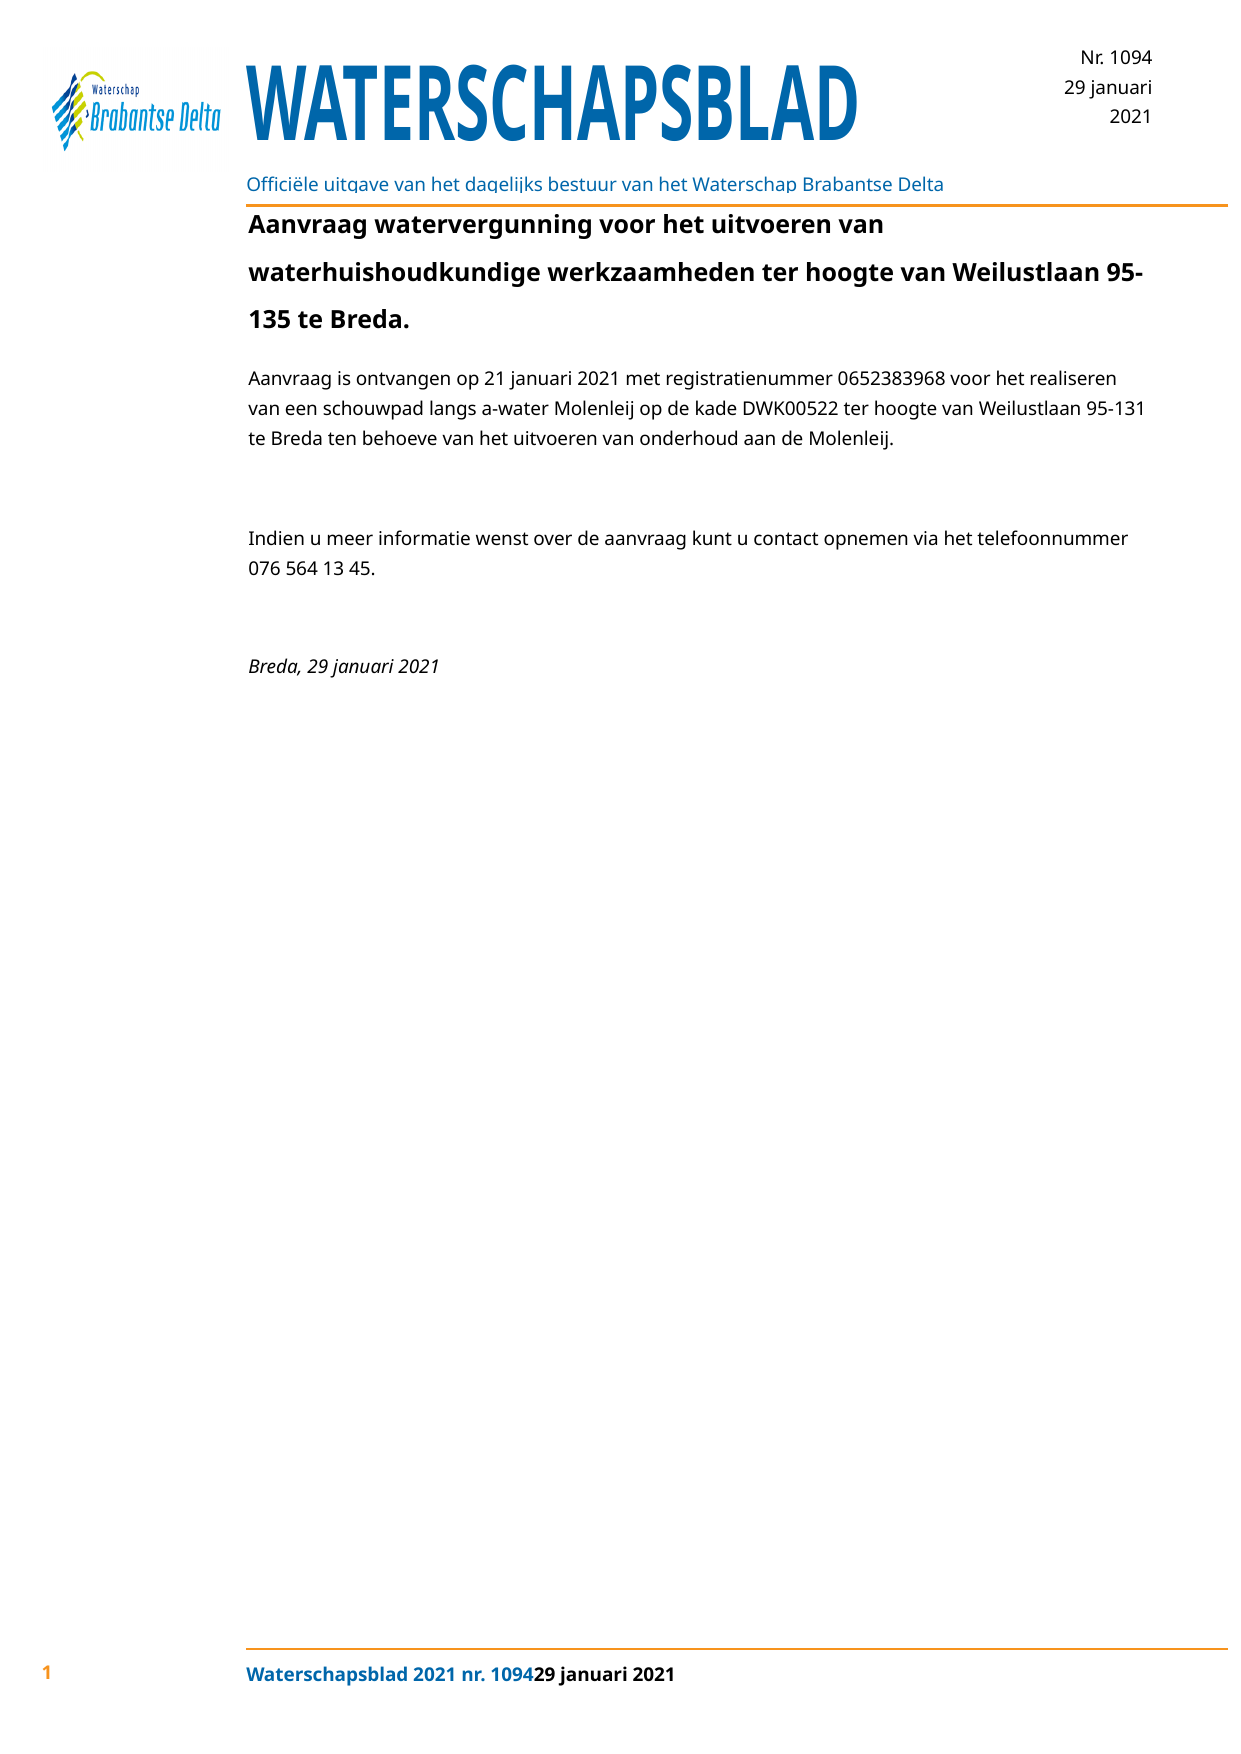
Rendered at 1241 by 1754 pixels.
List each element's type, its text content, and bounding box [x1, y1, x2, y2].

text Aanvraag watervergunning voor het uitvoeren van waterhuishoudkundige werkzaamheden ter hoogte van Weilustlaan 95-135 te Breda. [248, 207, 1152, 336]
picture [41, 47, 231, 172]
text Indien u meer informatie wenst over de aanvraag kunt u contact opnemen via het telefoonnummer 076 564 13 45. [248, 526, 1152, 581]
text Breda, 29 januari 2021 [248, 653, 1152, 679]
text Aanvraag is ontvangen op 21 januari 2021 met registratienummer 0652383968 voor het realiseren van een schouwpad langs a-water Molenleij op de kade DWK00522 ter hoogte van Weilustlaan 95-131 te Breda ten behoeve van het uitvoeren van onderhoud aan de Molenleij. [248, 366, 1152, 450]
